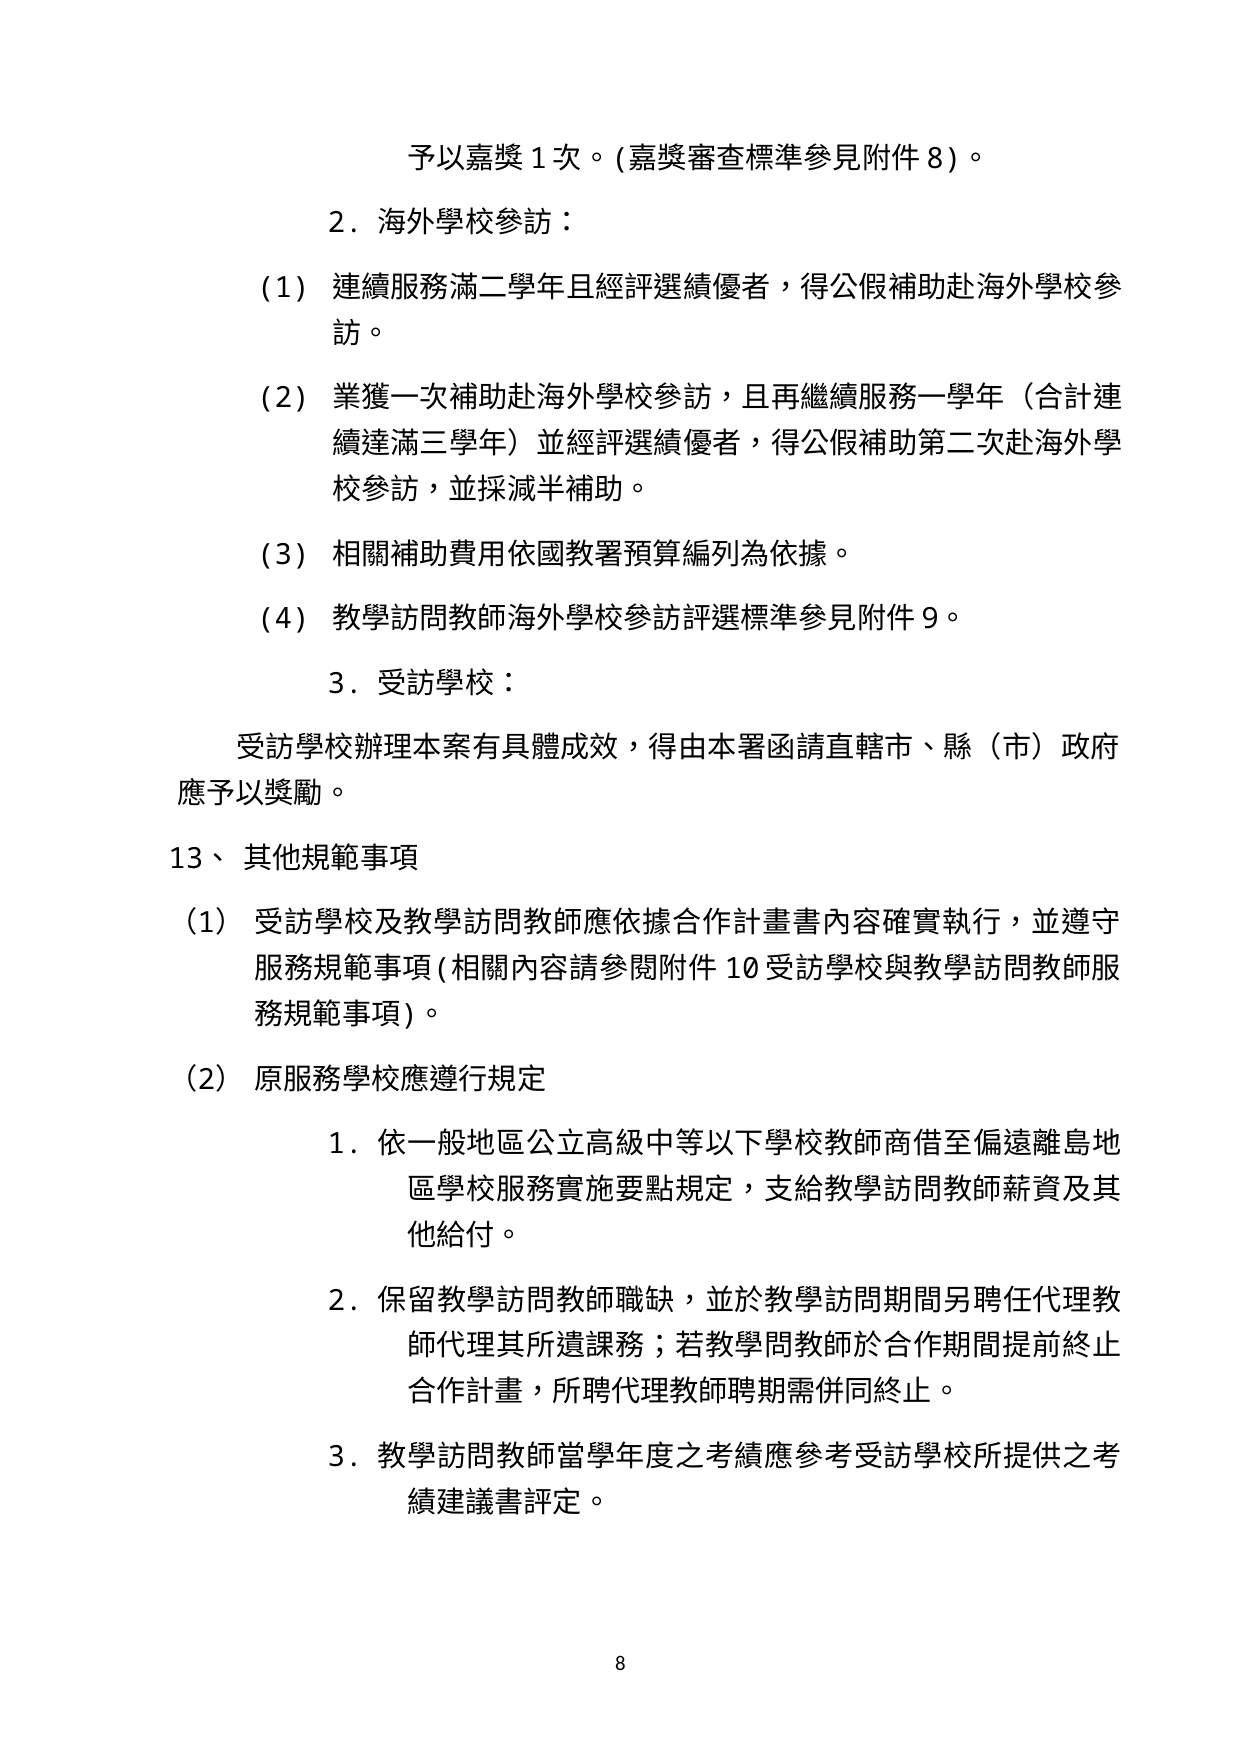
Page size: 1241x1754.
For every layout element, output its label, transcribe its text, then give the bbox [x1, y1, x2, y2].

list 原服務學校應遵行規定 [168, 1052, 1122, 1098]
list 相關補助費用依國教署預算編列為依據。 [257, 527, 1122, 573]
list 海外學校參訪： [327, 196, 1122, 242]
list 教學訪問教師海外學校參訪評選標準參見附件9。 [257, 592, 1122, 638]
list 受訪學校及教學訪問教師應依據合作計畫書內容確實執行，並遵守服務規範事項(相關內容請參閱附件10受訪學校與教學訪問教師服務規範事項)。 [168, 896, 1122, 1034]
text 受訪學校辦理本案有具體成效，得由本署函請直轄市、縣（市）政府應予以獎勵。 [177, 721, 1122, 813]
list 教學訪問教師當學年度之考績應參考受訪學校所提供之考績建議書評定。 [327, 1429, 1122, 1521]
list 依一般地區公立高級中等以下學校教師商借至偏遠離島地區學校服務實施要點規定，支給教學訪問教師薪資及其他給付。 [327, 1117, 1122, 1254]
list 其他規範事項 [168, 832, 1122, 877]
list 予以嘉獎1次。(嘉獎審查標準參見附件8)。 [327, 132, 1122, 177]
list 業獲一次補助赴海外學校參訪，且再繼續服務一學年（合計連續達滿三學年）並經評選績優者，得公假補助第二次赴海外學校參訪，並採減半補助。 [257, 371, 1122, 509]
list 受訪學校： [327, 657, 1122, 702]
list 保留教學訪問教師職缺，並於教學訪問期間另聘任代理教師代理其所遺課務；若教學問教師於合作期間提前終止合作計畫，所聘代理教師聘期需併同終止。 [327, 1273, 1122, 1411]
list 連續服務滿二學年且經評選績優者，得公假補助赴海外學校參訪。 [257, 261, 1122, 352]
